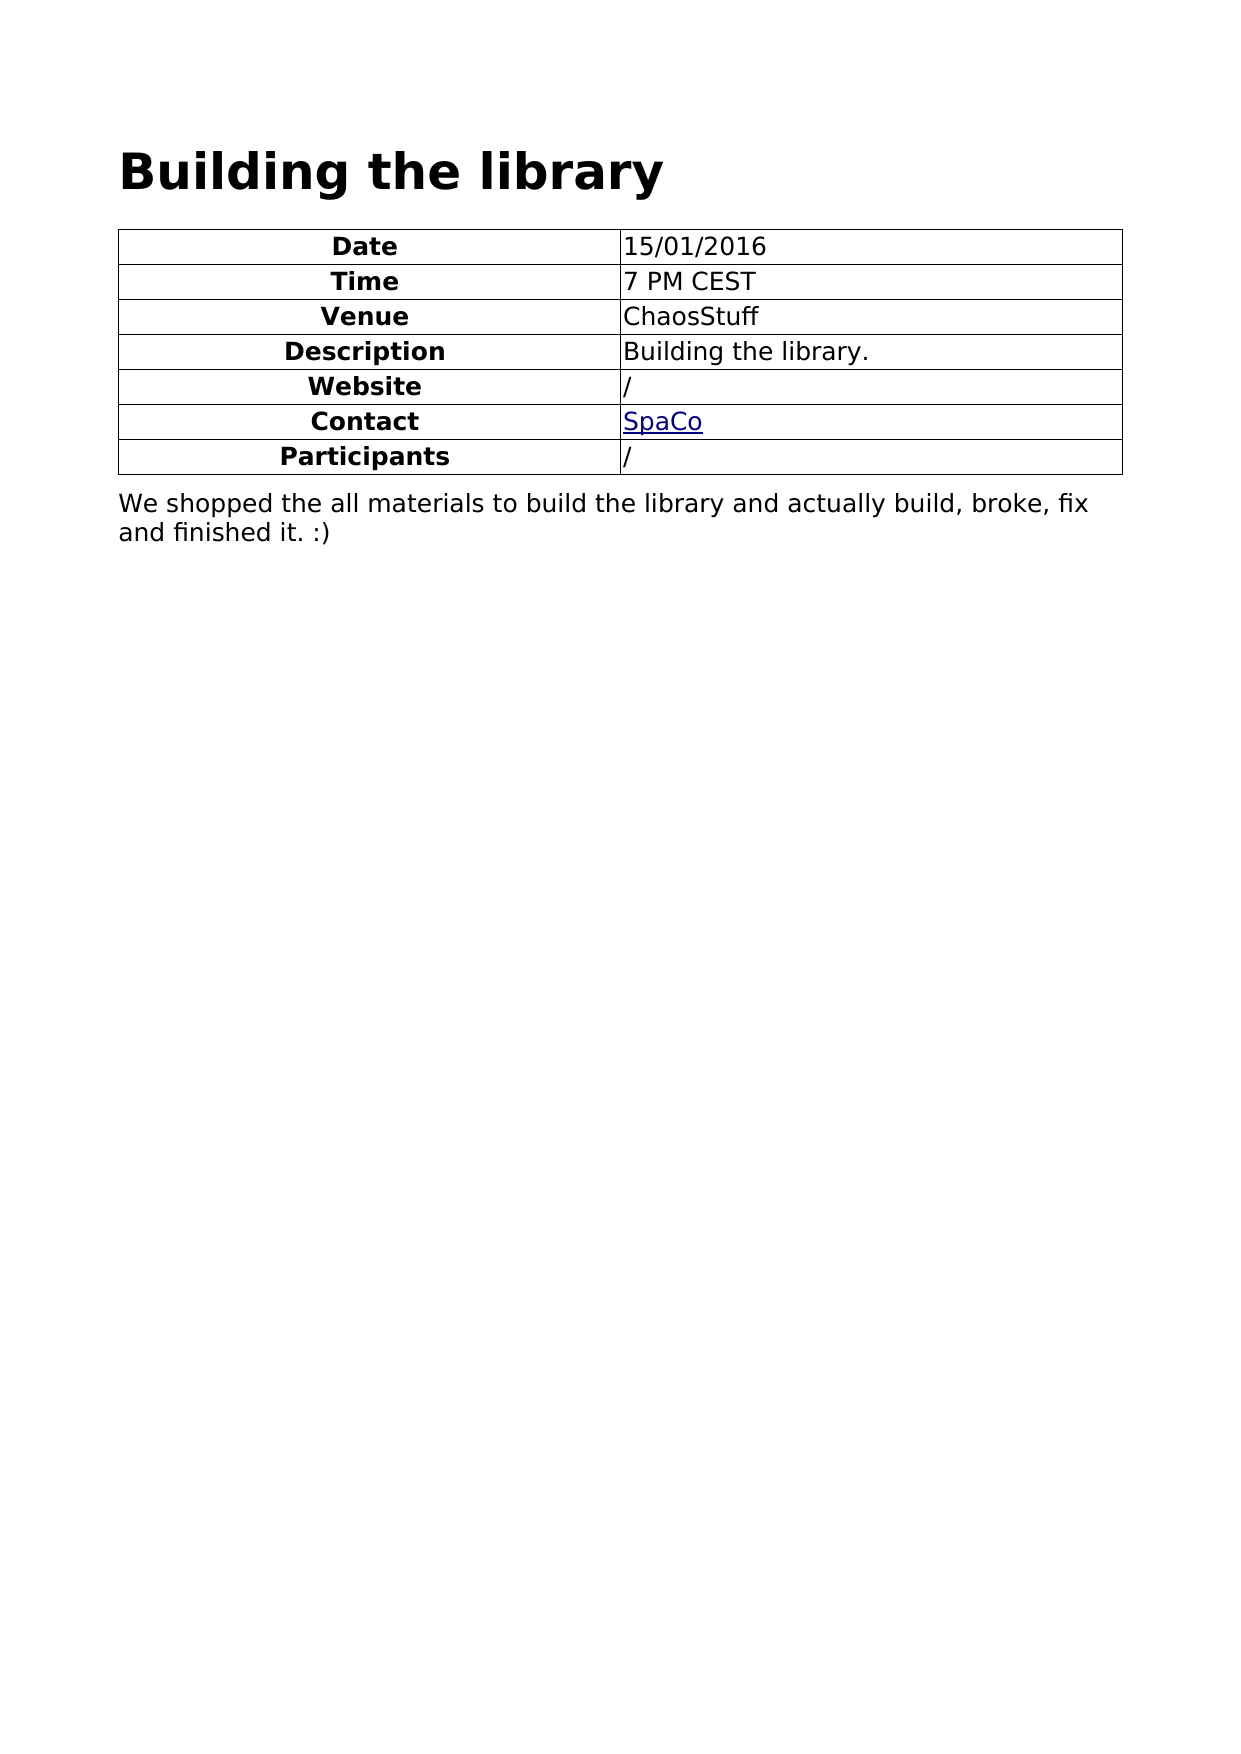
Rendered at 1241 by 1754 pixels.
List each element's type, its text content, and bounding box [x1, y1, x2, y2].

subtitle Building the library [118, 143, 1122, 201]
table_cell Website [119, 370, 620, 404]
table_cell ChaosStuff [621, 300, 1122, 334]
table_cell Time [119, 265, 620, 299]
table_cell 7 PM CEST [621, 265, 1122, 299]
table_cell SpaCo [621, 405, 1122, 439]
table_cell Contact [119, 405, 620, 439]
table_header Date [119, 230, 620, 264]
text We shopped the all materials to build the library and actually build, broke, fix and finished it. :) [118, 489, 1122, 548]
table_cell Description [119, 335, 620, 369]
table_cell Venue [119, 300, 620, 334]
table_cell / [621, 370, 1122, 404]
table_header 15/01/2016 [621, 230, 1122, 264]
table_cell Building the library. [621, 335, 1122, 369]
table_cell Participants [119, 440, 620, 474]
table_cell / [621, 440, 1122, 474]
